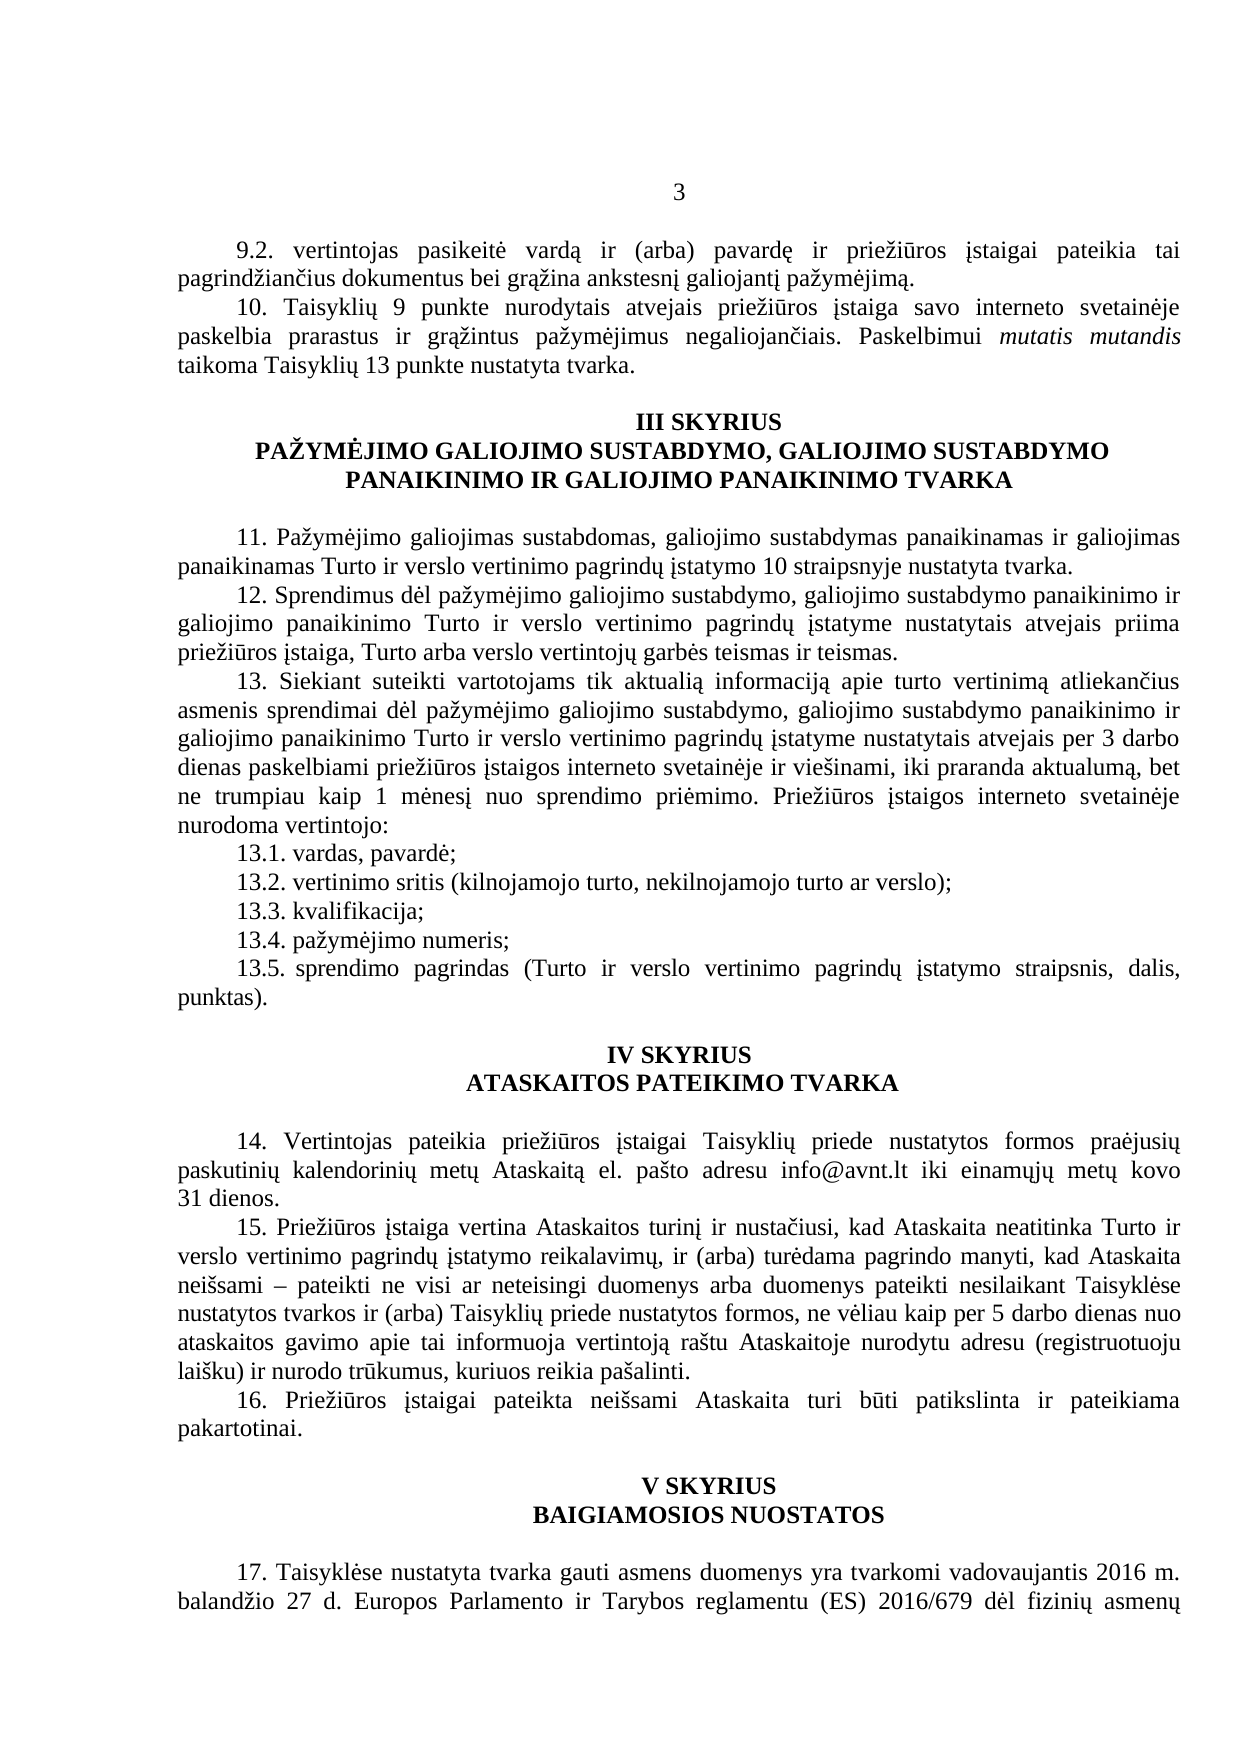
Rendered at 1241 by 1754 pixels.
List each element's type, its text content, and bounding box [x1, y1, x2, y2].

text 13.5. sprendimo pagrindas (Turto ir verslo vertinimo pagrindų įstatymo straipsnis, dalis, punktas). [177, 953, 1181, 1011]
text IV SKYRIUS [177, 1040, 1181, 1068]
text ATASKAITOS PATEIKIMO TVARKA [177, 1068, 1181, 1097]
text 12. Sprendimus dėl pažymėjimo galiojimo sustabdymo, galiojimo sustabdymo panaikinimo ir galiojimo panaikinimo Turto ir verslo vertinimo pagrindų įstatyme nustatytais atvejais priima priežiūros įstaiga, Turto arba verslo vertintojų garbės teismas ir teismas. [177, 580, 1181, 666]
text 13.2. vertinimo sritis (kilnojamojo turto, nekilnojamojo turto ar verslo); [177, 867, 1181, 896]
text 14. Vertintojas pateikia priežiūros įstaigai Taisyklių priede nustatytos formos praėjusių paskutinių kalendorinių metų Ataskaitą el. pašto adresu info@avnt.lt iki einamųjų metų kovo 31 dienos. [177, 1126, 1181, 1212]
text PAŽYMĖJIMO GALIOJIMO SUSTABDYMO, GALIOJIMO SUSTABDYMO PANAIKINIMO IR GALIOJIMO PANAIKINIMO TVARKA [177, 436, 1181, 493]
text 9.2. vertintojas pasikeitė vardą ir (arba) pavardę ir priežiūros įstaigai pateikia tai pagrindžiančius dokumentus bei grąžina ankstesnį galiojantį pažymėjimą. [177, 235, 1181, 292]
text 13. Siekiant suteikti vartotojams tik aktualią informaciją apie turto vertinimą atliekančius asmenis sprendimai dėl pažymėjimo galiojimo sustabdymo, galiojimo sustabdymo panaikinimo ir galiojimo panaikinimo Turto ir verslo vertinimo pagrindų įstatyme nustatytais atvejais per 3 darbo dienas paskelbiami priežiūros įstaigos interneto svetainėje ir viešinami, iki praranda aktualumą, bet ne trumpiau kaip 1 mėnesį nuo sprendimo priėmimo. Priežiūros įstaigos interneto svetainėje nurodoma vertintojo: [177, 666, 1181, 838]
text 10. Taisyklių 9 punkte nurodytais atvejais priežiūros įstaiga savo interneto svetainėje paskelbia prarastus ir grąžintus pažymėjimus negaliojančiais. Paskelbimui mutatis mutandis taikoma Taisyklių 13 punkte nustatyta tvarka. [177, 292, 1181, 378]
text 13.1. vardas, pavardė; [177, 838, 1181, 867]
text 15. Priežiūros įstaiga vertina Ataskaitos turinį ir nustačiusi, kad Ataskaita neatitinka Turto ir verslo vertinimo pagrindų įstatymo reikalavimų, ir (arba) turėdama pagrindo manyti, kad Ataskaita neišsami – pateikti ne visi ar neteisingi duomenys arba duomenys pateikti nesilaikant Taisyklėse nustatytos tvarkos ir (arba) Taisyklių priede nustatytos formos, ne vėliau kaip per 5 darbo dienas nuo ataskaitos gavimo apie tai informuoja vertintoją raštu Ataskaitoje nurodytu adresu (registruotuoju laišku) ir nurodo trūkumus, kuriuos reikia pašalinti. [177, 1212, 1181, 1385]
text 17. Taisyklėse nustatyta tvarka gauti asmens duomenys yra tvarkomi vadovaujantis 2016 m. balandžio 27 d. Europos Parlamento ir Tarybos reglamentu (ES) 2016/679 dėl fizinių asmenų [177, 1557, 1181, 1615]
text 16. Priežiūros įstaigai pateikta neišsami Ataskaita turi būti patikslinta ir pateikiama pakartotinai. [177, 1385, 1181, 1442]
text 11. Pažymėjimo galiojimas sustabdomas, galiojimo sustabdymas panaikinamas ir galiojimas panaikinamas Turto ir verslo vertinimo pagrindų įstatymo 10 straipsnyje nustatyta tvarka. [177, 522, 1181, 580]
text 13.3. kvalifikacija; [177, 896, 1181, 925]
text 13.4. pažymėjimo numeris; [177, 925, 1181, 953]
text BAIGIAMOSIOS NUOSTATOS [177, 1500, 1181, 1528]
text V SKYRIUS [177, 1471, 1181, 1500]
text III SKYRIUS [177, 407, 1181, 436]
